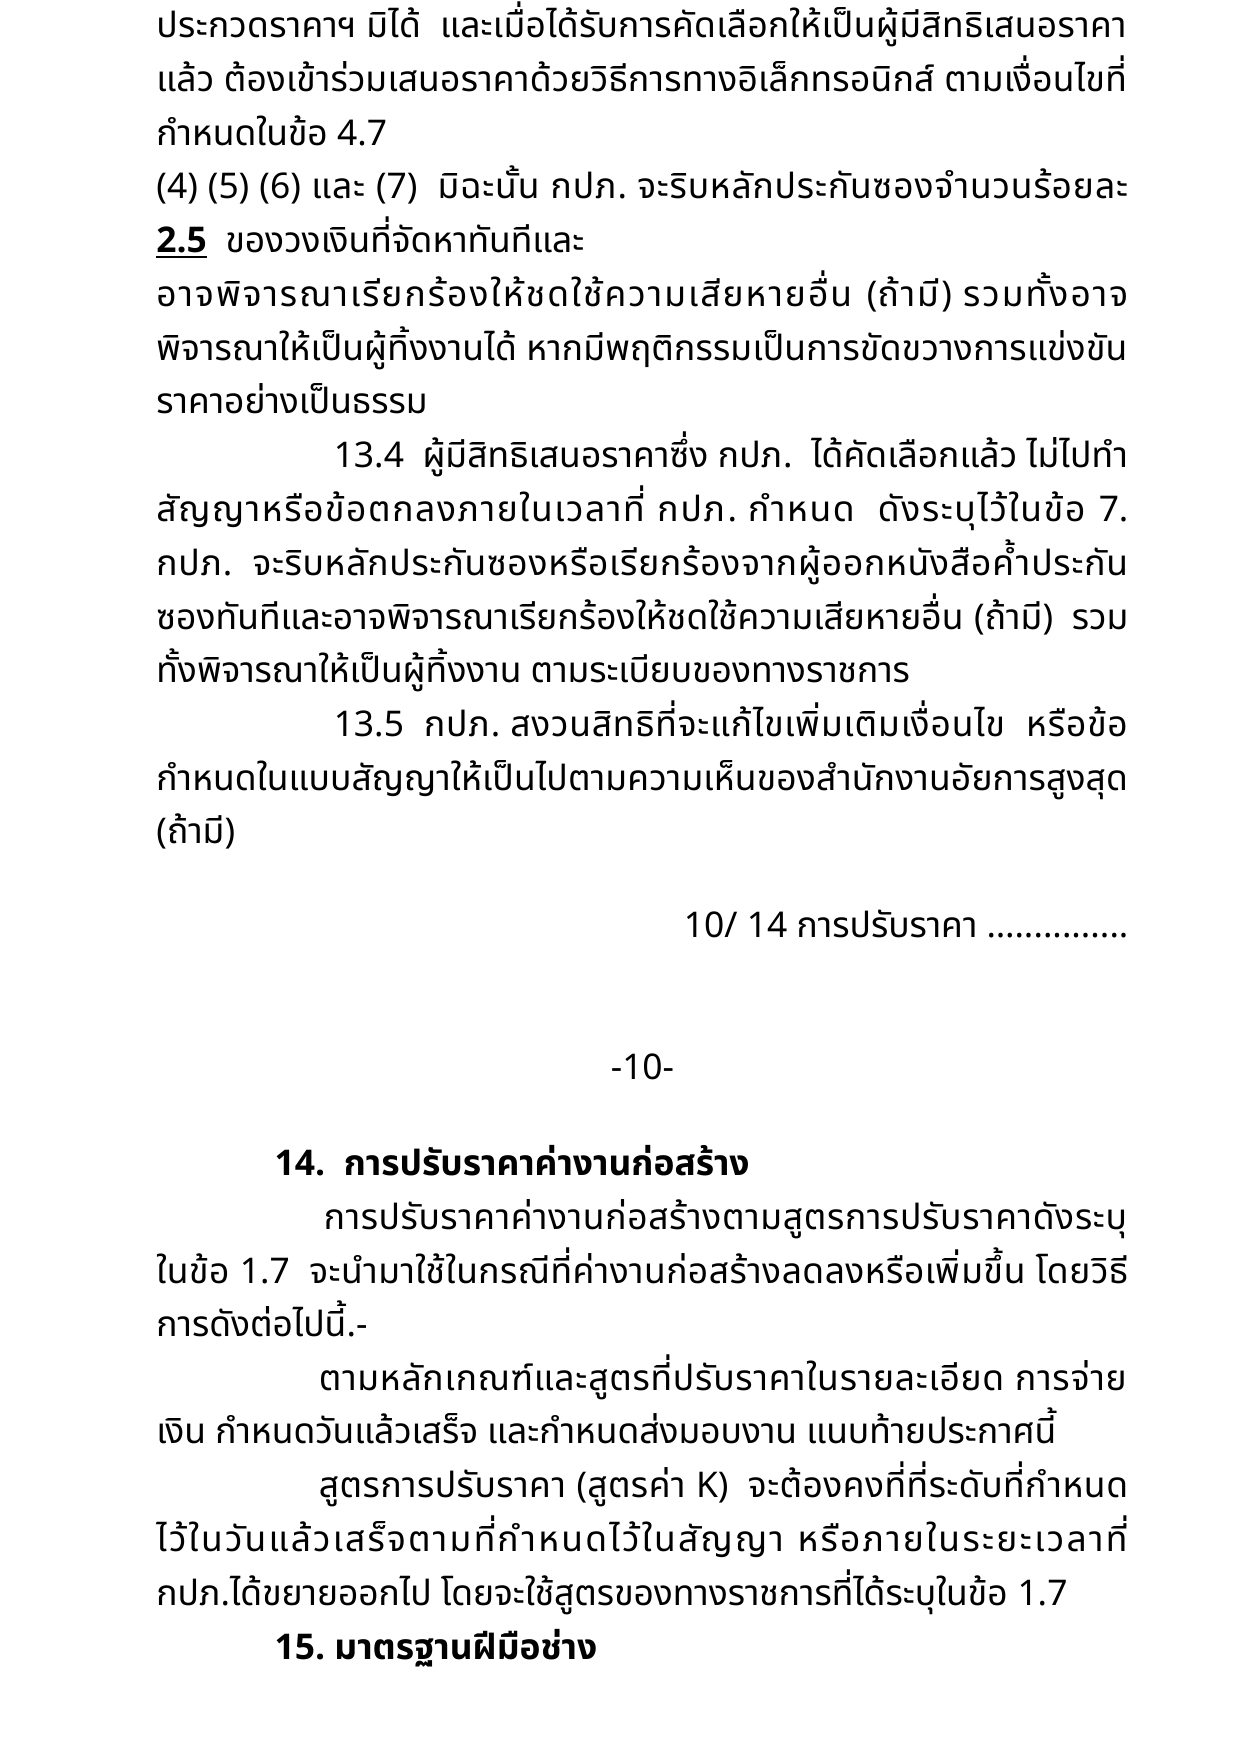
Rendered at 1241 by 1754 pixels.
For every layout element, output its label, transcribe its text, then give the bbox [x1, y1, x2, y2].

text การปรับราคาค่างานก่อสร้างตามสูตรการปรับราคาดังระบุในข้อ 1.7 จะนำมาใช้ในกรณีที่ค่างานก่อสร้างลดลงหรือเพิ่มขึ้น โดยวิธีการดังต่อไปนี้.- [156, 1192, 1128, 1353]
text อาจพิจารณาเรียกร้องให้ชดใช้ความเสียหายอื่น (ถ้ามี) รวมทั้งอาจพิจารณาให้เป็นผู้ทิ้งงานได้ หากมีพฤติกรรมเป็นการขัดขวางการแข่งขันราคาอย่างเป็นธรรม [156, 269, 1128, 429]
text สูตรการปรับราคา (สูตรค่า K) จะต้องคงที่ที่ระดับที่กำหนดไว้ในวันแล้วเสร็จตามที่กำหนดไว้ในสัญญา หรือภายในระยะเวลาที่ กปภ.ได้ขยายออกไป โดยจะใช้สูตรของทางราชการที่ได้ระบุในข้อ 1.7 [156, 1460, 1128, 1621]
text ประกวดราคาฯ มิได้ และเมื่อได้รับการคัดเลือกให้เป็นผู้มีสิทธิเสนอราคาแล้ว ต้องเข้าร่วมเสนอราคาด้วยวิธีการทางอิเล็กทรอนิกส์ ตามเงื่อนไขที่กำหนดในข้อ 4.7 [156, 0, 1128, 161]
text 13.5 กปภ. สงวนสิทธิที่จะแก้ไขเพิ่มเติมเงื่อนไข หรือข้อกำหนดในแบบสัญญาให้เป็นไปตามความเห็นของสำนักงานอัยการสูงสุด (ถ้ามี) [156, 698, 1128, 860]
text -10- [156, 1041, 1128, 1089]
text ตามหลักเกณฑ์และสูตรที่ปรับราคาในรายละเอียด การจ่ายเงิน กำหนดวันแล้วเสร็จ และกำหนดส่งมอบงาน แนบท้ายประกาศนี้ [156, 1353, 1128, 1460]
text (4) (5) (6) และ (7) มิฉะนั้น กปภ. จะริบหลักประกันซองจำนวนร้อยละ 2.5 ของวงเงินที่จัดหาทันทีและ [156, 161, 1128, 269]
text 13.4 ผู้มีสิทธิเสนอราคาซึ่ง กปภ. ได้คัดเลือกแล้ว ไม่ไปทำสัญญาหรือข้อตกลงภายในเวลาที่ กปภ. กำหนด ดังระบุไว้ในข้อ 7. กปภ. จะริบหลักประกันซองหรือเรียกร้องจากผู้ออกหนังสือค้ำประกันซองทันทีและอาจพิจารณาเรียกร้องให้ชดใช้ความเสียหายอื่น (ถ้ามี) รวมทั้งพิจารณาให้เป็นผู้ทิ้งงาน ตามระเบียบของทางราชการ [156, 429, 1128, 698]
text 15. มาตรฐานฝีมือช่าง [156, 1621, 1128, 1675]
text 10/ 14 การปรับราคา …............ [156, 899, 1128, 953]
text 14. การปรับราคาค่างานก่อสร้าง [156, 1138, 1128, 1192]
